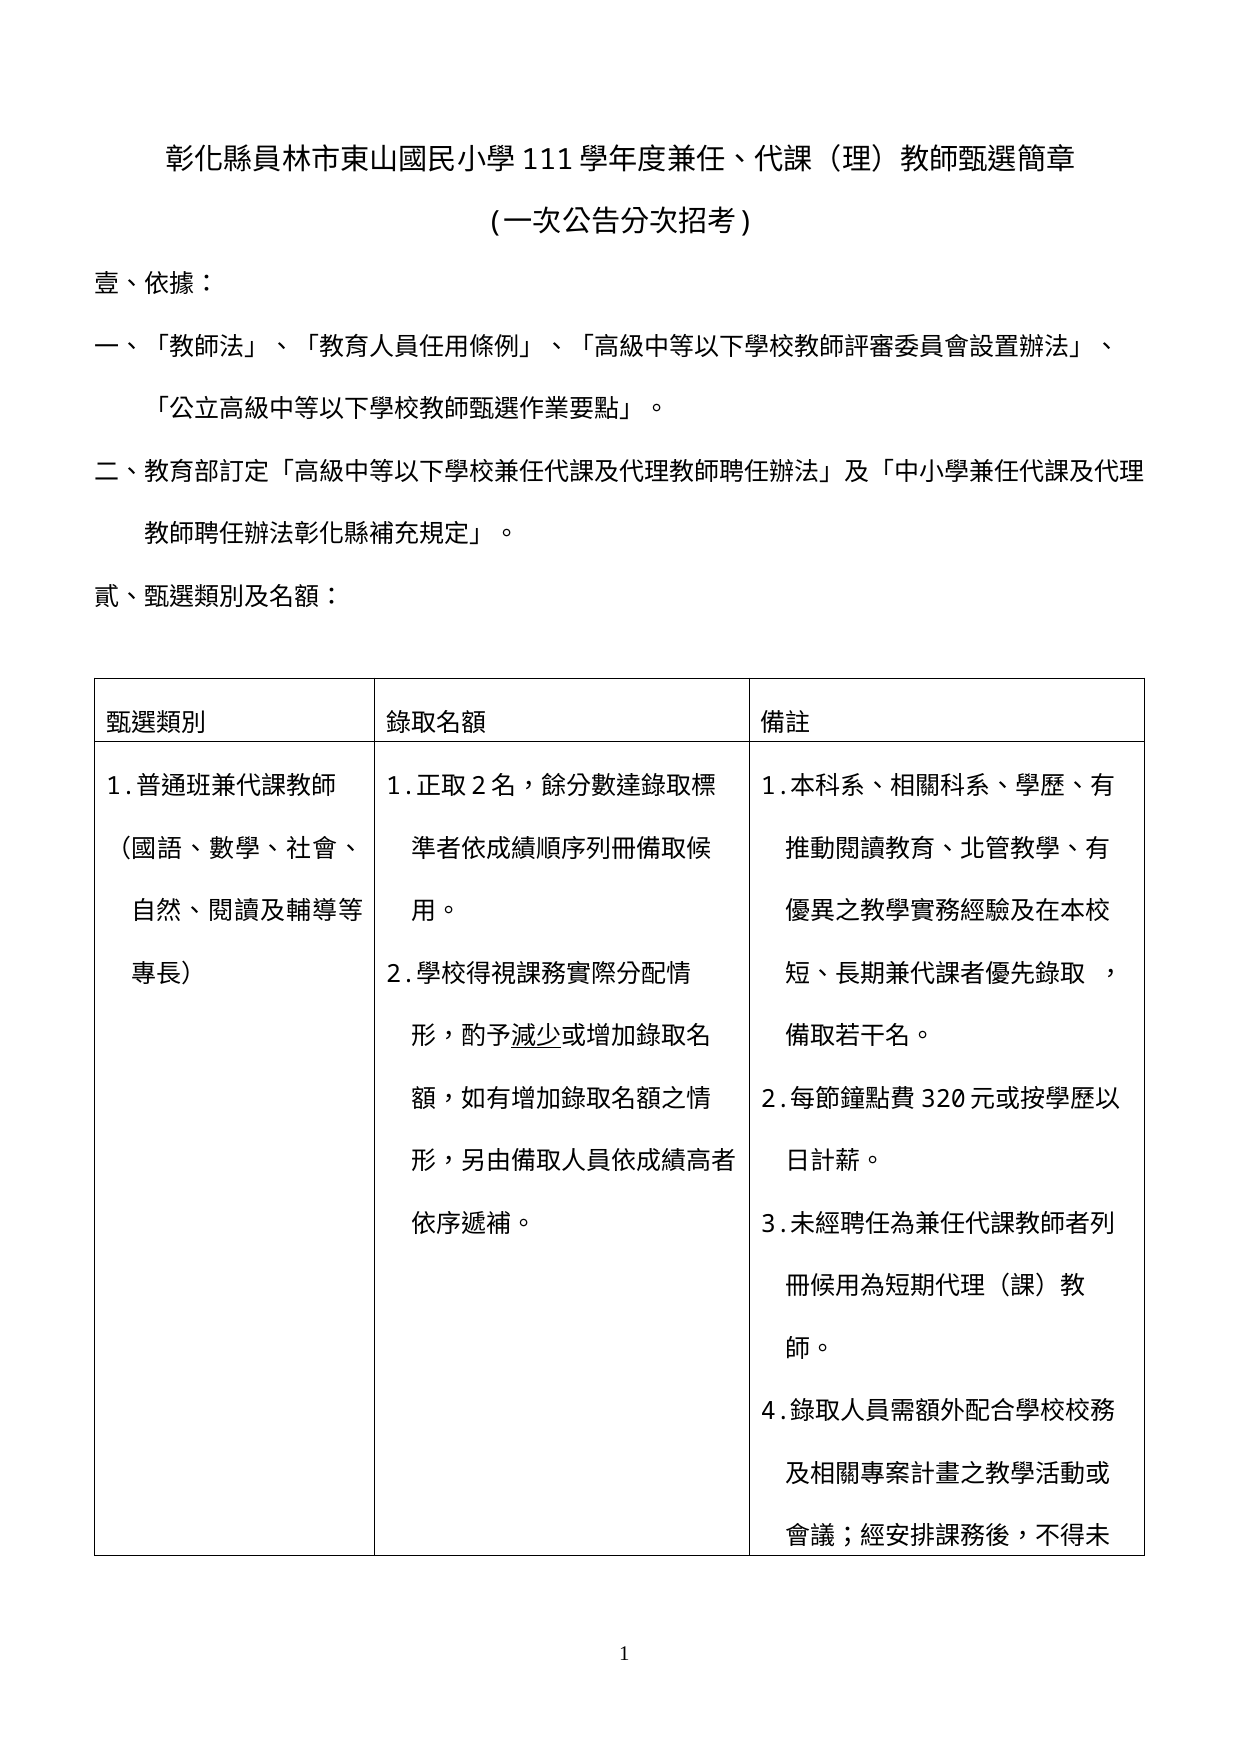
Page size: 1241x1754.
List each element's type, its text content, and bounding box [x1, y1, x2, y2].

text 二、教育部訂定「高級中等以下學校兼任代課及代理教師聘任辦法」及「中小學兼任代課及代理教師聘任辦法彰化縣補充規定」。 [94, 427, 1146, 552]
text 彰化縣員林市東山國民小學111學年度兼任、代課（理）教師甄選簡章 [94, 115, 1146, 177]
table_header 備註 [750, 679, 1144, 741]
text 壹、依據： [94, 240, 1146, 302]
text (一次公告分次招考) [94, 177, 1146, 240]
text 貳、甄選類別及名額： [94, 552, 1146, 615]
table_cell 1.正取2名，餘分數達錄取標準者依成績順序列冊備取候用。 2.學校得視課務實際分配情形，酌予減少或增加錄取名額，如有增加錄取名額之情形，另由備取人員依成績高者依序遞補。 [375, 742, 749, 1554]
table_cell 1.本科系、相關科系、學歷、有推動閱讀教育、北管教學、有優異之教學實務經驗及在本校短、長期兼代課者優先錄取 ，備取若干名。 2.每節鐘點費320元或按學歷以日計薪。 3.未經聘任為兼任代課教師者列冊候用為短期代理（課）教師。 4.錄取人員需額外配合學校校務及相關專案計畫之教學活動或會議；經安排課務後，不得未 [750, 742, 1144, 1554]
table_cell 1.普通班兼代課教師 （國語、數學、社會、自然、閱讀及輔導等專長） [95, 742, 374, 1554]
text 一、「教師法」、「教育人員任用條例」、「高級中等以下學校教師評審委員會設置辦法」、「公立高級中等以下學校教師甄選作業要點」。 [94, 302, 1146, 427]
table_header 甄選類別 [95, 679, 374, 741]
table_header 錄取名額 [375, 679, 749, 741]
